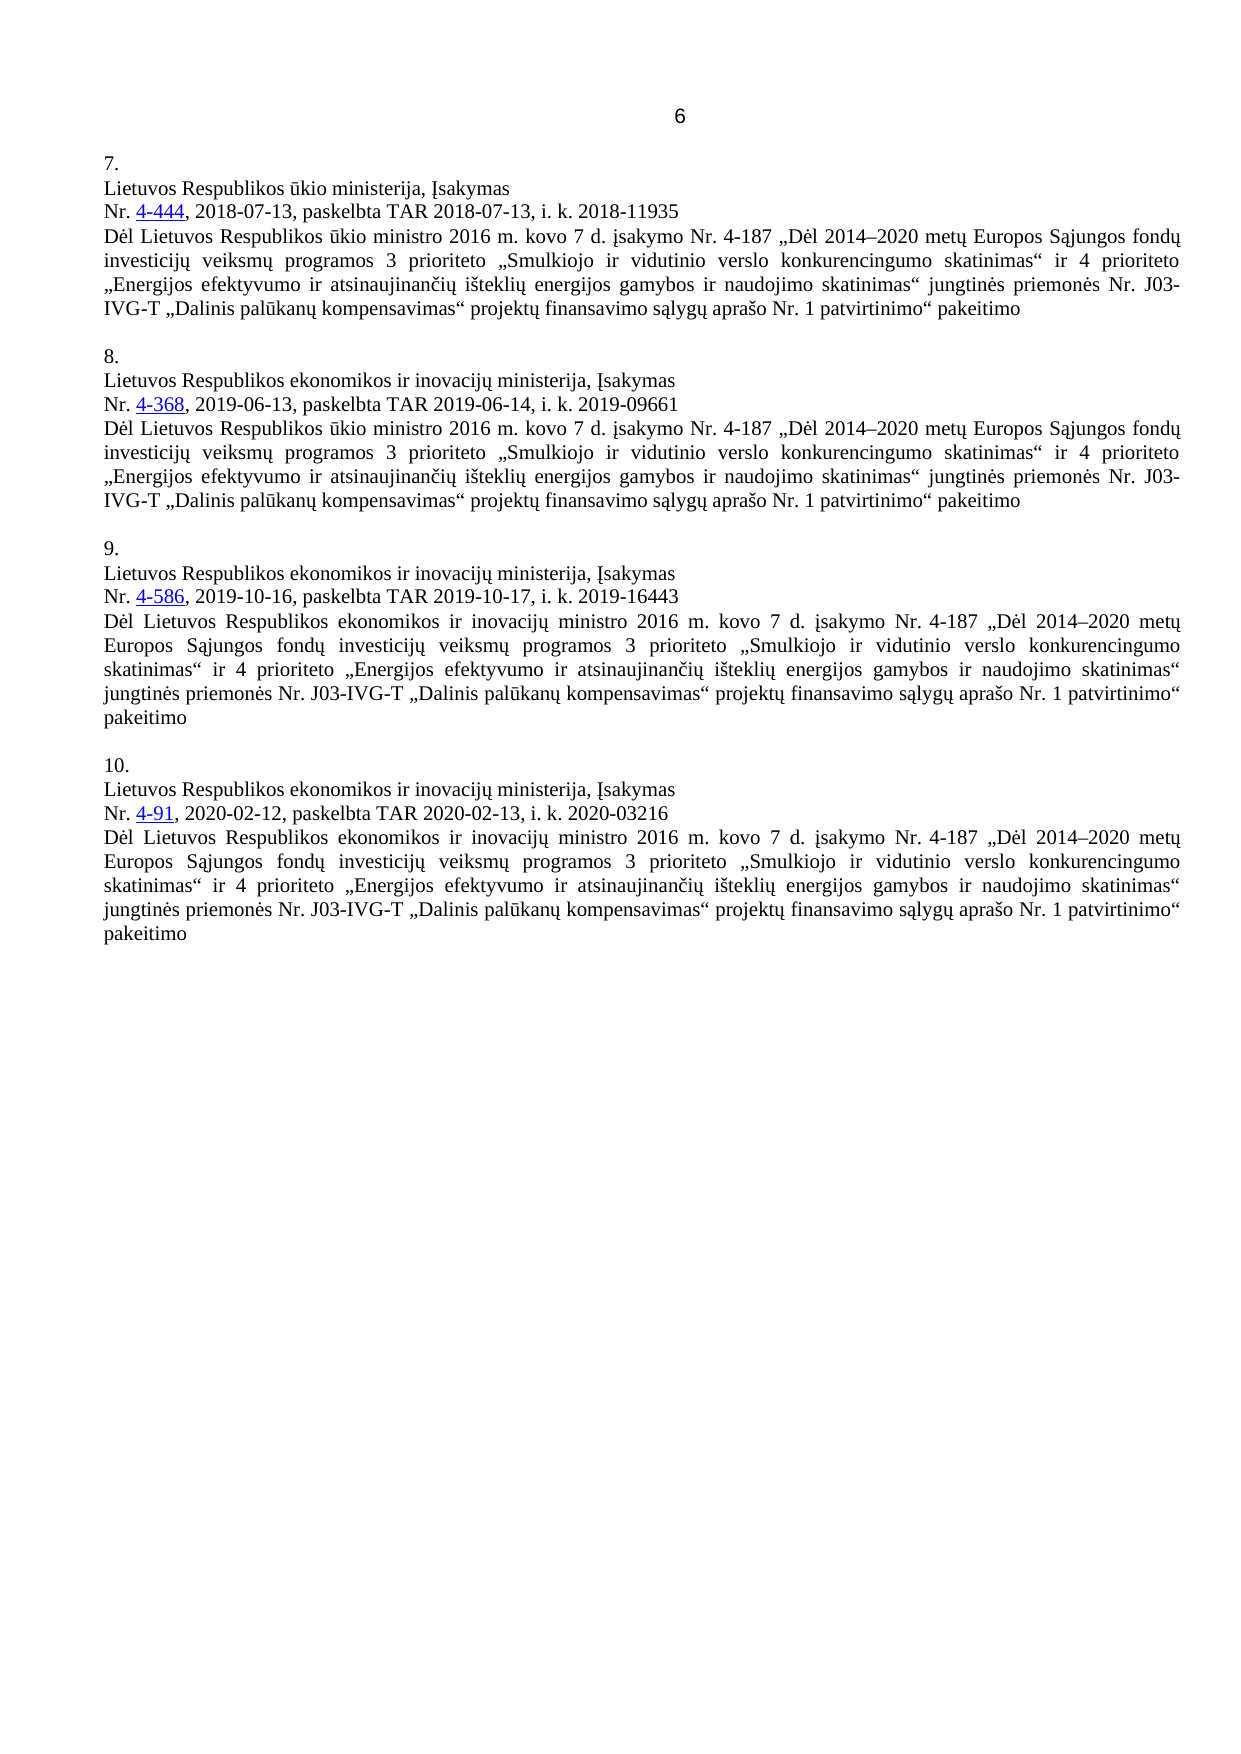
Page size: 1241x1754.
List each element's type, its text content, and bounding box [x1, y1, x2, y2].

text Lietuvos Respublikos ekonomikos ir inovacijų ministerija, Įsakymas [103, 368, 1181, 392]
text 8. [103, 344, 1181, 368]
text Lietuvos Respublikos ūkio ministerija, Įsakymas [103, 175, 1181, 199]
text 7. [103, 151, 1181, 175]
text Dėl Lietuvos Respublikos ekonomikos ir inovacijų ministro 2016 m. kovo 7 d. įsakymo Nr. 4-187 „Dėl 2014–2020 metų Europos Sąjungos fondų investicijų veiksmų programos 3 prioriteto „Smulkiojo ir vidutinio verslo konkurencingumo skatinimas“ ir 4 prioriteto „Energijos efektyvumo ir atsinaujinančių išteklių energijos gamybos ir naudojimo skatinimas“ jungtinės priemonės Nr. J03-IVG-T „Dalinis palūkanų kompensavimas“ projektų finansavimo sąlygų aprašo Nr. 1 patvirtinimo“ pakeitimo [103, 608, 1181, 729]
text Dėl Lietuvos Respublikos ūkio ministro 2016 m. kovo 7 d. įsakymo Nr. 4-187 „Dėl 2014–2020 metų Europos Sąjungos fondų investicijų veiksmų programos 3 prioriteto „Smulkiojo ir vidutinio verslo konkurencingumo skatinimas“ ir 4 prioriteto „Energijos efektyvumo ir atsinaujinančių išteklių energijos gamybos ir naudojimo skatinimas“ jungtinės priemonės Nr. J03-IVG-T „Dalinis palūkanų kompensavimas“ projektų finansavimo sąlygų aprašo Nr. 1 patvirtinimo“ pakeitimo [103, 416, 1181, 512]
text Lietuvos Respublikos ekonomikos ir inovacijų ministerija, Įsakymas [103, 777, 1181, 801]
text Nr. 4-91, 2020-02-12, paskelbta TAR 2020-02-13, i. k. 2020-03216 [103, 801, 1181, 825]
text Nr. 4-586, 2019-10-16, paskelbta TAR 2019-10-17, i. k. 2019-16443 [103, 584, 1181, 608]
text 10. [103, 753, 1181, 777]
text Lietuvos Respublikos ekonomikos ir inovacijų ministerija, Įsakymas [103, 560, 1181, 584]
text 9. [103, 536, 1181, 560]
text Dėl Lietuvos Respublikos ūkio ministro 2016 m. kovo 7 d. įsakymo Nr. 4-187 „Dėl 2014–2020 metų Europos Sąjungos fondų investicijų veiksmų programos 3 prioriteto „Smulkiojo ir vidutinio verslo konkurencingumo skatinimas“ ir 4 prioriteto „Energijos efektyvumo ir atsinaujinančių išteklių energijos gamybos ir naudojimo skatinimas“ jungtinės priemonės Nr. J03-IVG-T „Dalinis palūkanų kompensavimas“ projektų finansavimo sąlygų aprašo Nr. 1 patvirtinimo“ pakeitimo [103, 223, 1181, 320]
text Nr. 4-368, 2019-06-13, paskelbta TAR 2019-06-14, i. k. 2019-09661 [103, 392, 1181, 416]
text Nr. 4-444, 2018-07-13, paskelbta TAR 2018-07-13, i. k. 2018-11935 [103, 199, 1181, 223]
text Dėl Lietuvos Respublikos ekonomikos ir inovacijų ministro 2016 m. kovo 7 d. įsakymo Nr. 4-187 „Dėl 2014–2020 metų Europos Sąjungos fondų investicijų veiksmų programos 3 prioriteto „Smulkiojo ir vidutinio verslo konkurencingumo skatinimas“ ir 4 prioriteto „Energijos efektyvumo ir atsinaujinančių išteklių energijos gamybos ir naudojimo skatinimas“ jungtinės priemonės Nr. J03-IVG-T „Dalinis palūkanų kompensavimas“ projektų finansavimo sąlygų aprašo Nr. 1 patvirtinimo“ pakeitimo [103, 825, 1181, 945]
